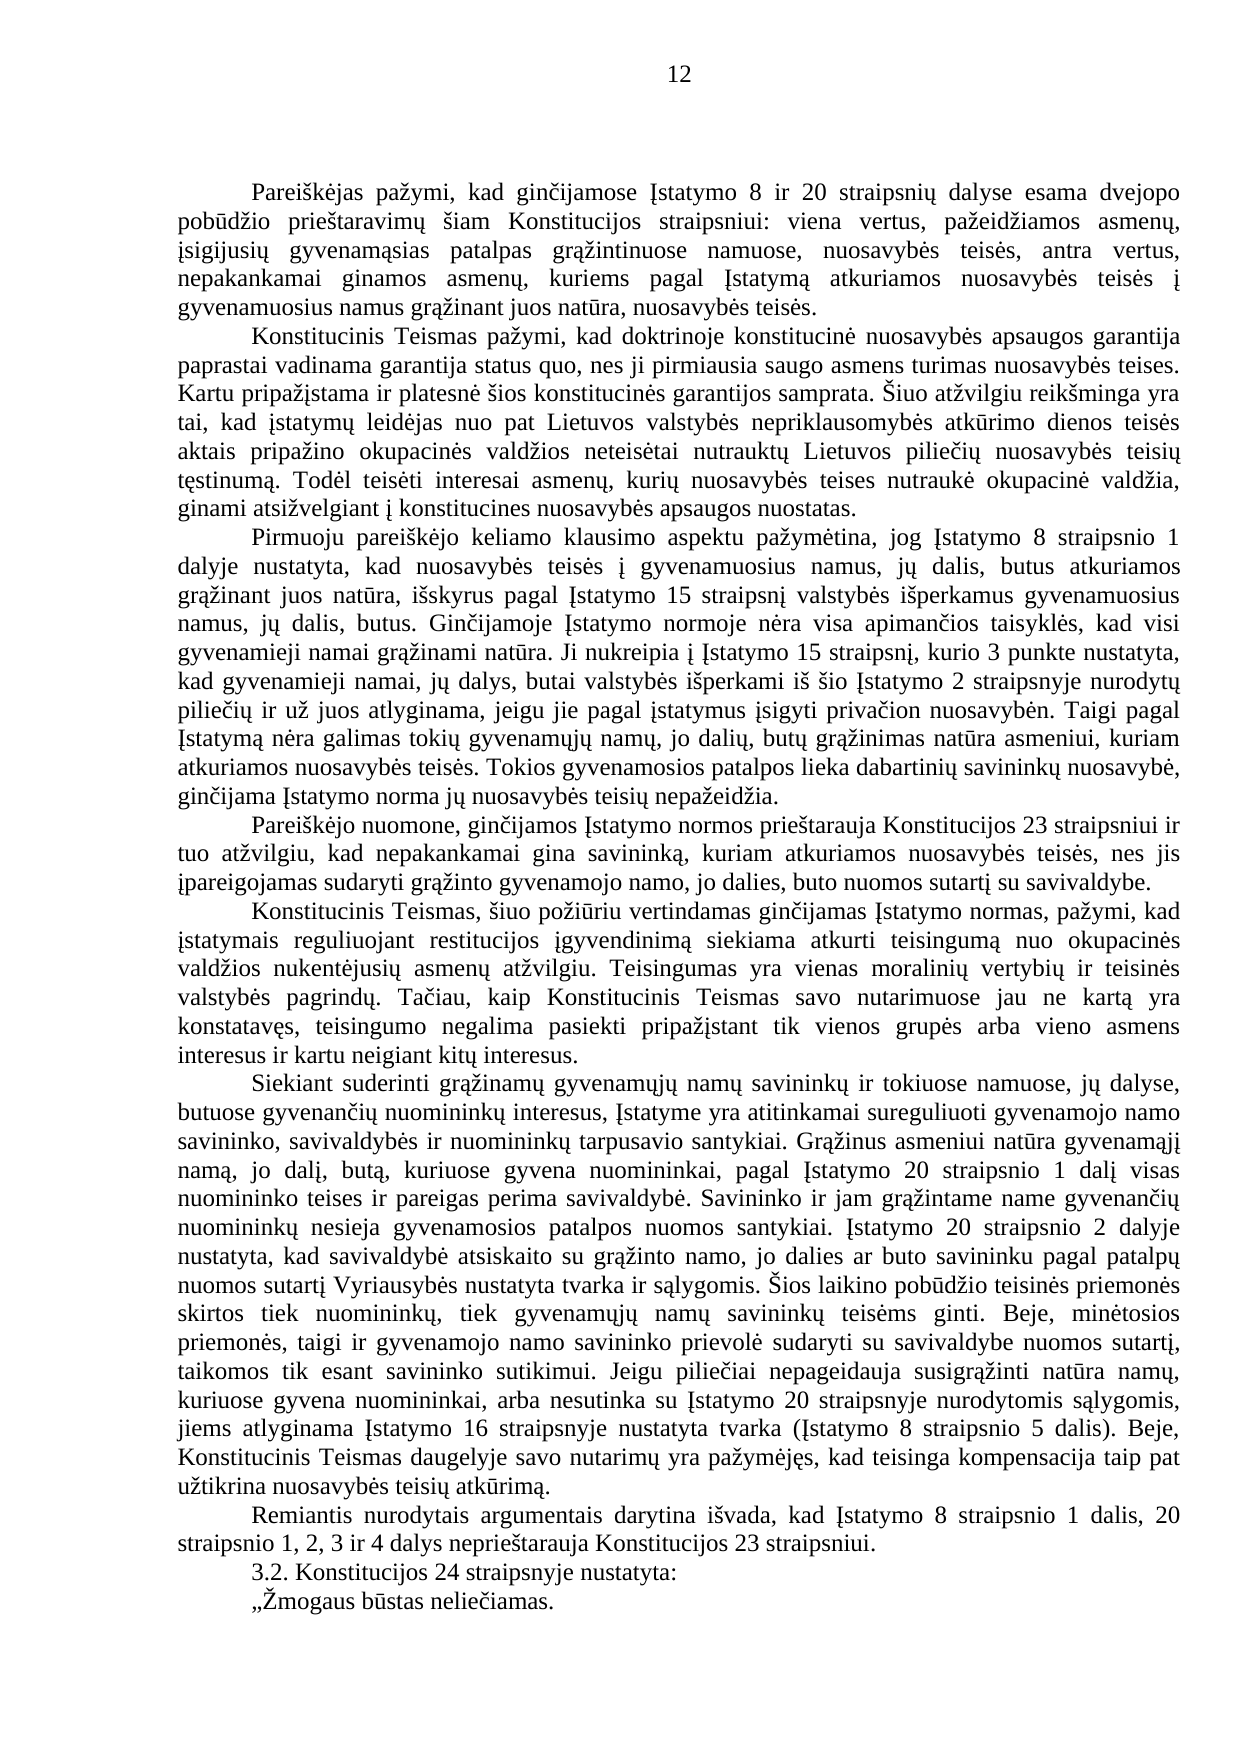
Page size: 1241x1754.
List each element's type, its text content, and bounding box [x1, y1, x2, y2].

text Remiantis nurodytais argumentais darytina išvada, kad Įstatymo 8 straipsnio 1 dalis, 20 straipsnio 1, 2, 3 ir 4 dalys neprieštarauja Konstitucijos 23 straipsniui. [177, 1500, 1181, 1557]
text Pareiškėjo nuomone, ginčijamos Įstatymo normos prieštarauja Konstitucijos 23 straipsniui ir tuo atžvilgiu, kad nepakankamai gina savininką, kuriam atkuriamos nuosavybės teisės, nes jis įpareigojamas sudaryti grąžinto gyvenamojo namo, jo dalies, buto nuomos sutartį su savivaldybe. [177, 810, 1181, 896]
text Konstitucinis Teismas pažymi, kad doktrinoje konstitucinė nuosavybės apsaugos garantija paprastai vadinama garantija status quo, nes ji pirmiausia saugo asmens turimas nuosavybės teises. Kartu pripažįstama ir platesnė šios konstitucinės garantijos samprata. Šiuo atžvilgiu reikšminga yra tai, kad įstatymų leidėjas nuo pat Lietuvos valstybės nepriklausomybės atkūrimo dienos teisės aktais pripažino okupacinės valdžios neteisėtai nutrauktų Lietuvos piliečių nuosavybės teisių tęstinumą. Todėl teisėti interesai asmenų, kurių nuosavybės teises nutraukė okupacinė valdžia, ginami atsižvelgiant į konstitucines nuosavybės apsaugos nuostatas. [177, 321, 1181, 522]
text Siekiant suderinti grąžinamų gyvenamųjų namų savininkų ir tokiuose namuose, jų dalyse, butuose gyvenančių nuomininkų interesus, Įstatyme yra atitinkamai sureguliuoti gyvenamojo namo savininko, savivaldybės ir nuomininkų tarpusavio santykiai. Grąžinus asmeniui natūra gyvenamąjį namą, jo dalį, butą, kuriuose gyvena nuomininkai, pagal Įstatymo 20 straipsnio 1 dalį visas nuomininko teises ir pareigas perima savivaldybė. Savininko ir jam grąžintame name gyvenančių nuomininkų nesieja gyvenamosios patalpos nuomos santykiai. Įstatymo 20 straipsnio 2 dalyje nustatyta, kad savivaldybė atsiskaito su grąžinto namo, jo dalies ar buto savininku pagal patalpų nuomos sutartį Vyriausybės nustatyta tvarka ir sąlygomis. Šios laikino pobūdžio teisinės priemonės skirtos tiek nuomininkų, tiek gyvenamųjų namų savininkų teisėms ginti. Beje, minėtosios priemonės, taigi ir gyvenamojo namo savininko prievolė sudaryti su savivaldybe nuomos sutartį, taikomos tik esant savininko sutikimui. Jeigu piliečiai nepageidauja susigrąžinti natūra namų, kuriuose gyvena nuomininkai, arba nesutinka su Įstatymo 20 straipsnyje nurodytomis sąlygomis, jiems atlyginama Įstatymo 16 straipsnyje nustatyta tvarka (Įstatymo 8 straipsnio 5 dalis). Beje, Konstitucinis Teismas daugelyje savo nutarimų yra pažymėjęs, kad teisinga kompensacija taip pat užtikrina nuosavybės teisių atkūrimą. [177, 1068, 1181, 1500]
text Pirmuoju pareiškėjo keliamo klausimo aspektu pažymėtina, jog Įstatymo 8 straipsnio 1 dalyje nustatyta, kad nuosavybės teisės į gyvenamuosius namus, jų dalis, butus atkuriamos grąžinant juos natūra, išskyrus pagal Įstatymo 15 straipsnį valstybės išperkamus gyvenamuosius namus, jų dalis, butus. Ginčijamoje Įstatymo normoje nėra visa apimančios taisyklės, kad visi gyvenamieji namai grąžinami natūra. Ji nukreipia į Įstatymo 15 straipsnį, kurio 3 punkte nustatyta, kad gyvenamieji namai, jų dalys, butai valstybės išperkami iš šio Įstatymo 2 straipsnyje nurodytų piliečių ir už juos atlyginama, jeigu jie pagal įstatymus įsigyti privačion nuosavybėn. Taigi pagal Įstatymą nėra galimas tokių gyvenamųjų namų, jo dalių, butų grąžinimas natūra asmeniui, kuriam atkuriamos nuosavybės teisės. Tokios gyvenamosios patalpos lieka dabartinių savininkų nuosavybė, ginčijama Įstatymo norma jų nuosavybės teisių nepažeidžia. [177, 522, 1181, 810]
text 3.2. Konstitucijos 24 straipsnyje nustatyta: [177, 1557, 1181, 1586]
text „Žmogaus būstas neliečiamas. [177, 1586, 1181, 1615]
text Pareiškėjas pažymi, kad ginčijamose Įstatymo 8 ir 20 straipsnių dalyse esama dvejopo pobūdžio prieštaravimų šiam Konstitucijos straipsniui: viena vertus, pažeidžiamos asmenų, įsigijusių gyvenamąsias patalpas grąžintinuose namuose, nuosavybės teisės, antra vertus, nepakankamai ginamos asmenų, kuriems pagal Įstatymą atkuriamos nuosavybės teisės į gyvenamuosius namus grąžinant juos natūra, nuosavybės teisės. [177, 177, 1181, 321]
text Konstitucinis Teismas, šiuo požiūriu vertindamas ginčijamas Įstatymo normas, pažymi, kad įstatymais reguliuojant restitucijos įgyvendinimą siekiama atkurti teisingumą nuo okupacinės valdžios nukentėjusių asmenų atžvilgiu. Teisingumas yra vienas moralinių vertybių ir teisinės valstybės pagrindų. Tačiau, kaip Konstitucinis Teismas savo nutarimuose jau ne kartą yra konstatavęs, teisingumo negalima pasiekti pripažįstant tik vienos grupės arba vieno asmens interesus ir kartu neigiant kitų interesus. [177, 896, 1181, 1068]
